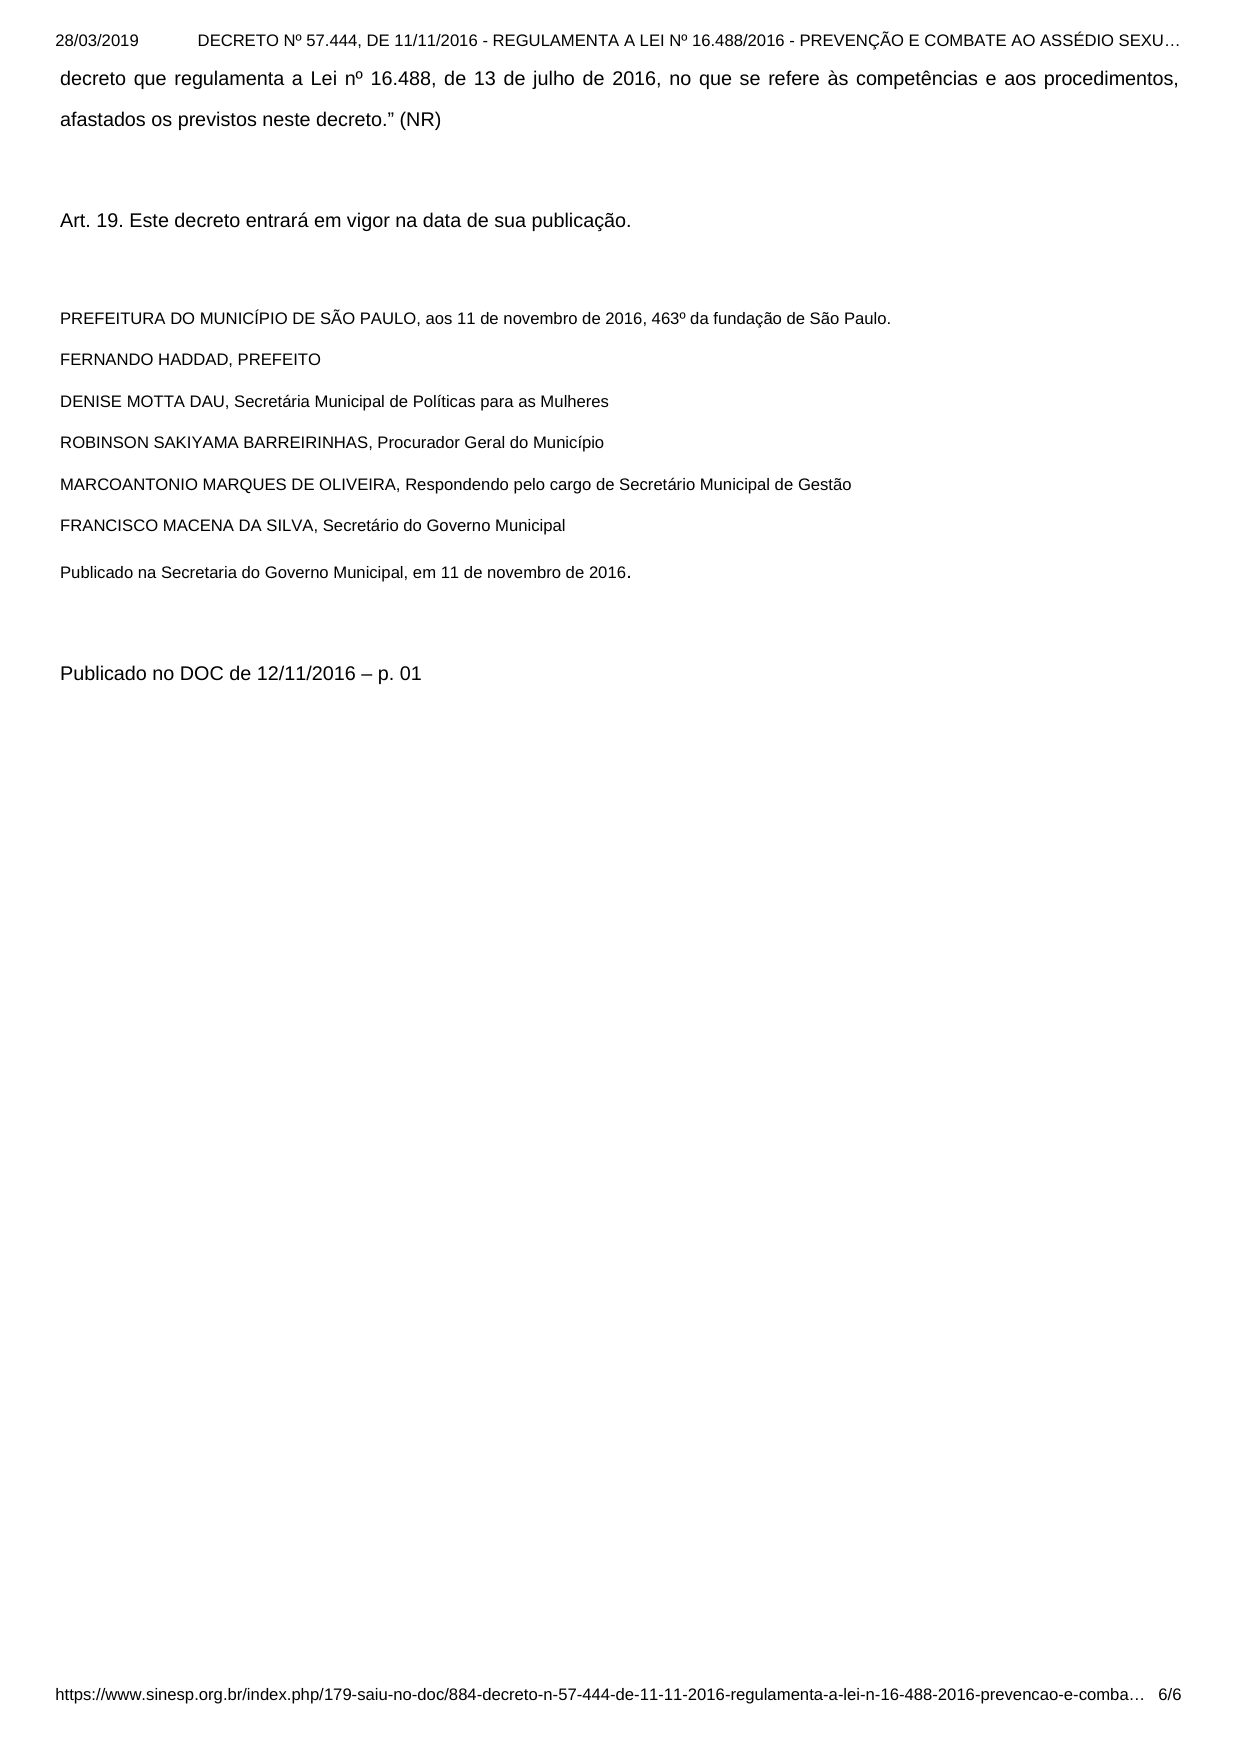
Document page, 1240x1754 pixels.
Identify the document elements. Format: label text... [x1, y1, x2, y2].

text DENISE MOTTA DAU, Secretária Municipal de Políticas para as Mulheres [60, 392, 1181, 411]
text Art. 19. Este decreto entrará em vigor na data de sua publicação. [60, 208, 1181, 231]
text Publicado na Secretaria do Governo Municipal, em 11 de novembro de 2016. [60, 560, 1181, 583]
text decreto que regulamenta a Lei nº 16.488, de 13 de julho de 2016, no que se refere às competências e aos procedimentos, afastados os previstos neste decreto.” (NR) [60, 67, 1181, 130]
text MARCOANTONIO MARQUES DE OLIVEIRA, Respondendo pelo cargo de Secretário Municipal de Gestão [60, 474, 1181, 493]
text PREFEITURA DO MUNICÍPIO DE SÃO PAULO, aos 11 de novembro de 2016, 463º da fundação de São Paulo. [60, 309, 1181, 328]
text FRANCISCO MACENA DA SILVA, Secretário do Governo Municipal [60, 516, 1181, 535]
text Publicado no DOC de 12/11/2016 – p. 01 [60, 661, 1181, 684]
text FERNANDO HADDAD, PREFEITO [60, 350, 1181, 369]
text ROBINSON SAKIYAMA BARREIRINHAS, Procurador Geral do Município [60, 433, 1181, 452]
